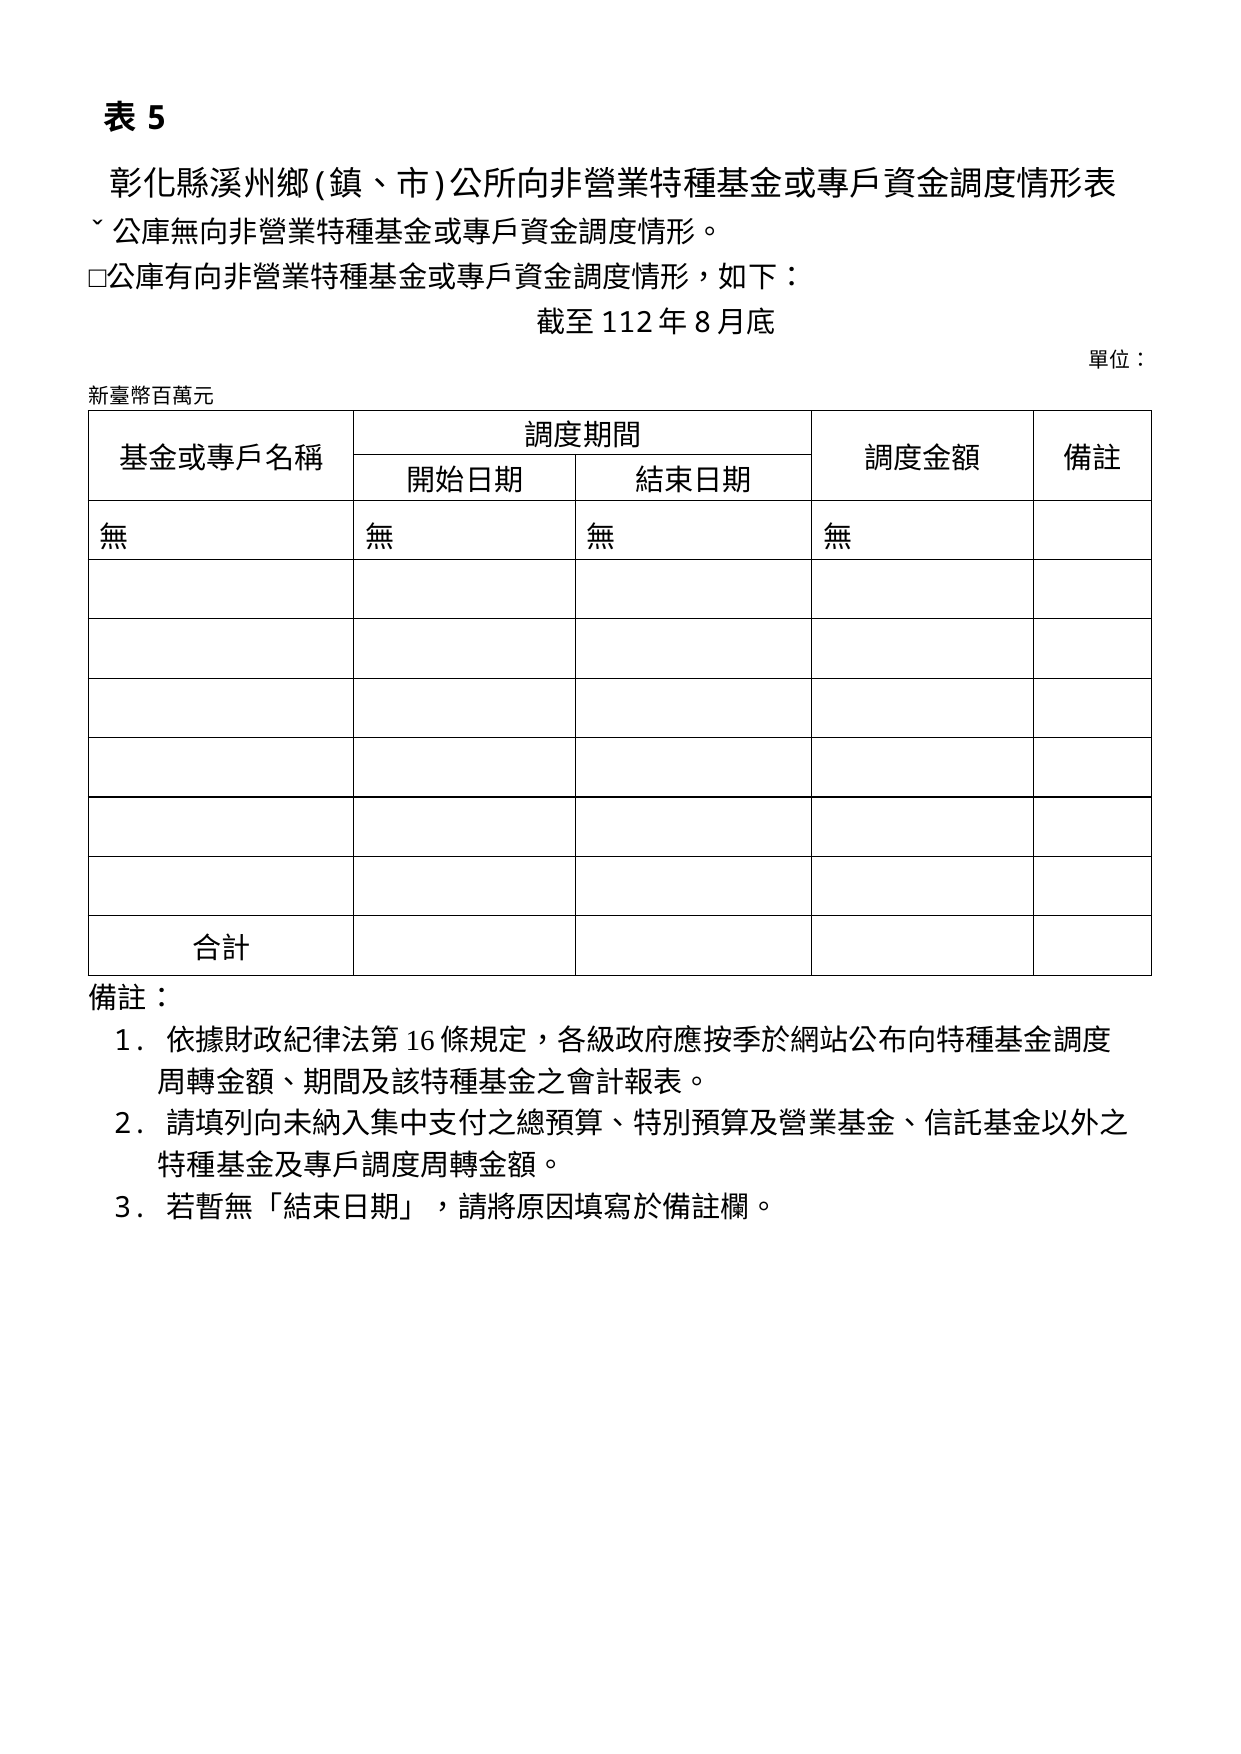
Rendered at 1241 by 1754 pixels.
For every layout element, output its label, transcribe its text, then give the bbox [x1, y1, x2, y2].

table_cell 無 [812, 501, 1033, 559]
table_header 基金或專戶名稱 [89, 411, 353, 499]
table_cell [576, 916, 811, 974]
table_cell [89, 857, 353, 915]
table_cell [1034, 619, 1151, 678]
text 2. 請填列向未納入集中支付之總預算、特別預算及營業基金、信託基金以外之特種基金及專戶調度周轉金額。 [114, 1101, 1137, 1184]
table_cell [1034, 501, 1151, 559]
table_cell [1034, 857, 1151, 915]
table_cell [812, 798, 1033, 856]
text 截至112年8月底 [89, 304, 1137, 339]
table_cell 無 [354, 501, 575, 559]
table_cell [812, 679, 1033, 737]
table_cell [576, 857, 811, 915]
table_cell [576, 679, 811, 737]
text 1. 依據財政紀律法第16條規定，各級政府應按季於網站公布向特種基金調度周轉金額、期間及該特種基金之會計報表。 [114, 1017, 1137, 1101]
table_cell [354, 738, 575, 796]
table_cell 合計 [89, 916, 353, 974]
table_cell [1034, 560, 1151, 618]
table_cell [576, 738, 811, 796]
text 彰化縣溪州鄉(鎮、市)公所向非營業特種基金或專戶資金調度情形表 [89, 162, 1137, 204]
text 單位：新臺幣百萬元 [89, 339, 1137, 410]
table_cell [89, 738, 353, 796]
table_cell [354, 679, 575, 737]
table_cell [812, 560, 1033, 618]
text □公庫有向非營業特種基金或專戶資金調度情形，如下： [89, 259, 1137, 295]
table_cell [354, 619, 575, 678]
table_cell [812, 619, 1033, 678]
table_cell [89, 798, 353, 856]
table_cell [354, 560, 575, 618]
table_cell [576, 560, 811, 618]
text 3. 若暫無「結束日期」，請將原因填寫於備註欄。 [114, 1184, 1137, 1226]
table_cell 無 [89, 501, 353, 559]
table_cell 開始日期 [354, 455, 575, 499]
table_cell 結束日期 [576, 455, 811, 499]
table_cell [354, 916, 575, 974]
table_cell [354, 857, 575, 915]
table_cell [1034, 738, 1151, 796]
table_cell [89, 560, 353, 618]
table_cell [812, 738, 1033, 796]
text 備註： [88, 976, 1137, 1017]
table_cell [89, 679, 353, 737]
table_cell [1034, 798, 1151, 856]
table_header 調度金額 [812, 411, 1033, 499]
table_cell [1034, 679, 1151, 737]
table_cell 無 [576, 501, 811, 559]
table_cell [576, 798, 811, 856]
table_cell [354, 798, 575, 856]
table_cell [812, 916, 1033, 974]
table_cell [89, 619, 353, 678]
table_cell [1034, 916, 1151, 974]
table_header 調度期間 [354, 411, 811, 454]
table_header 備註 [1034, 411, 1151, 499]
table_cell [576, 619, 811, 678]
text ˇ公庫無向非營業特種基金或專戶資金調度情形。 [89, 214, 1137, 250]
table_cell [812, 857, 1033, 915]
